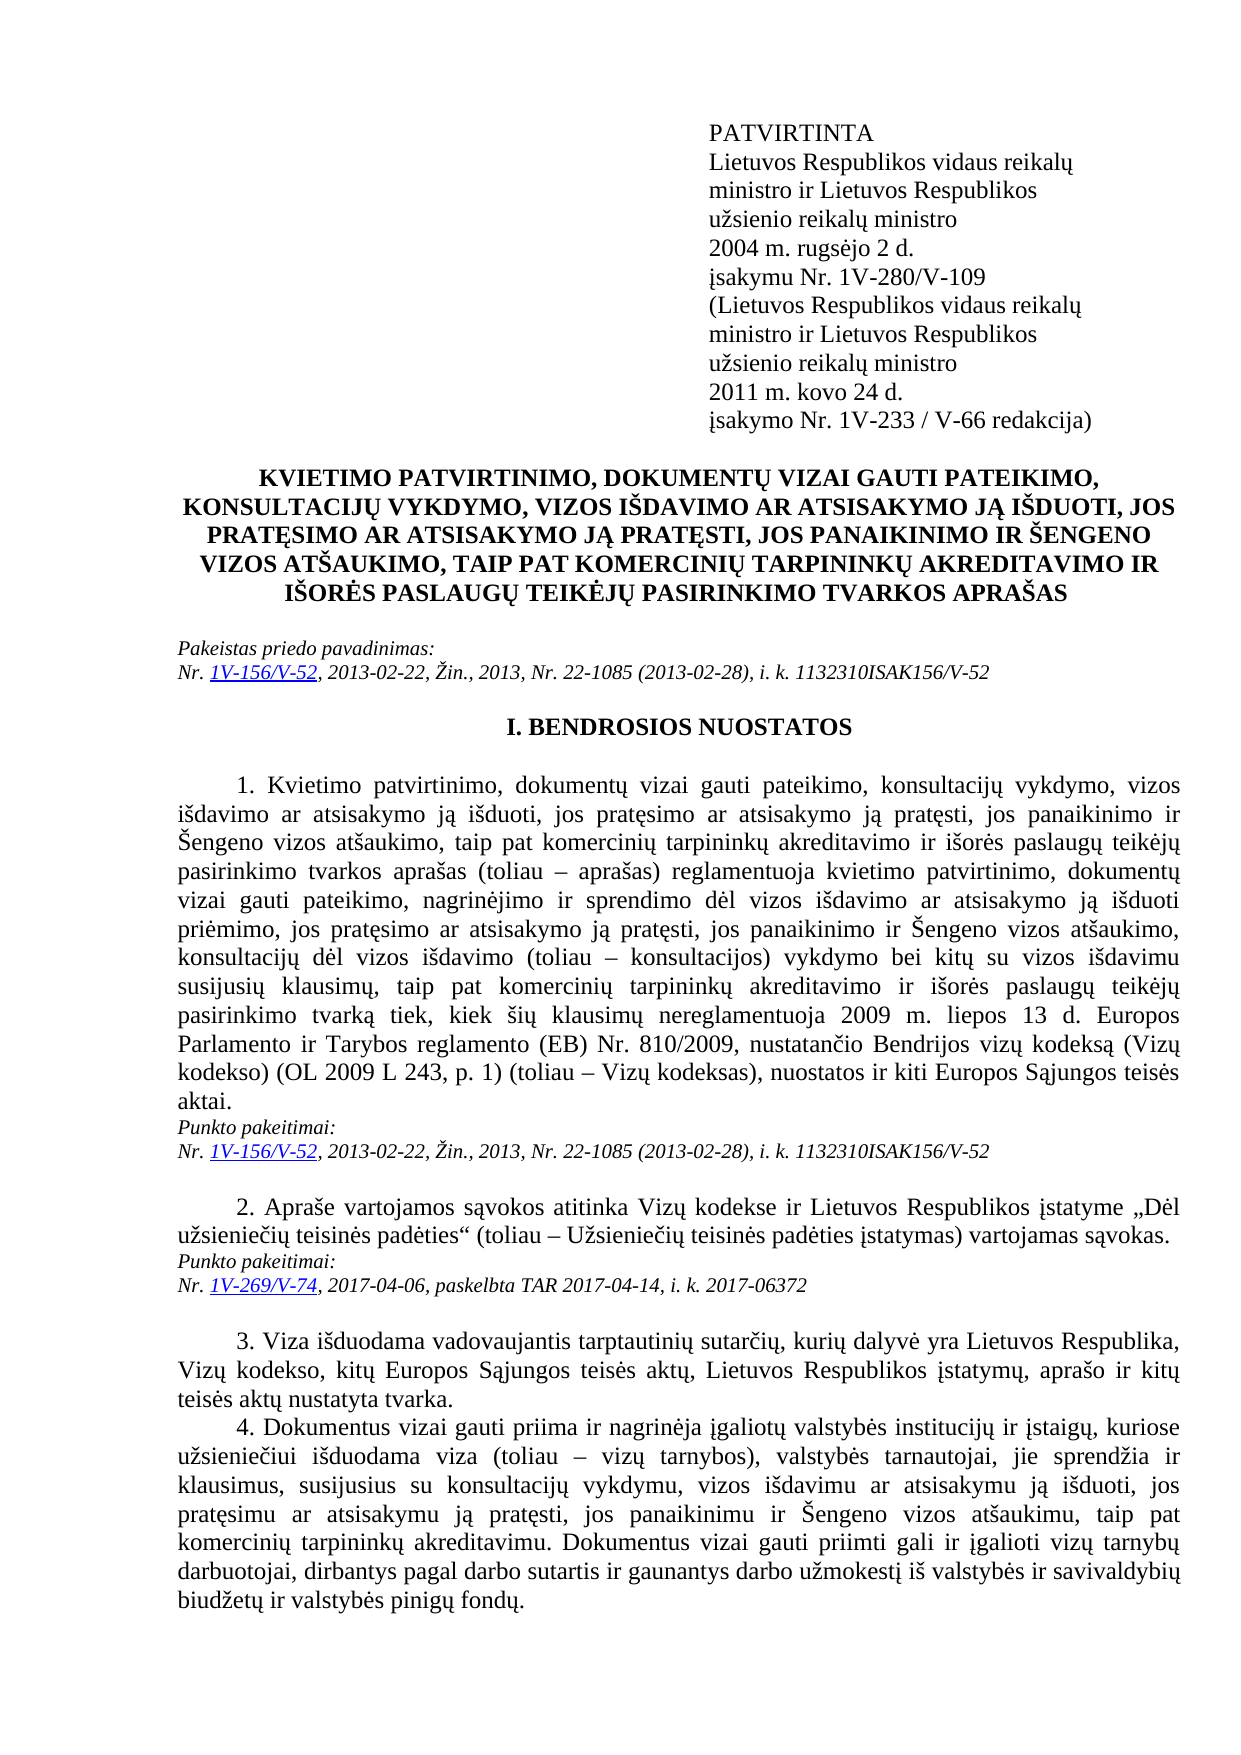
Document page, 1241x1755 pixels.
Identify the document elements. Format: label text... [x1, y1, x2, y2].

text Nr. 1V-269/V-74, 2017-04-06, paskelbta TAR 2017-04-14, i. k. 2017-06372 [177, 1273, 1181, 1297]
text Pakeistas priedo pavadinimas: [177, 636, 1181, 660]
text 2. Apraše vartojamos sąvokos atitinka Vizų kodekse ir Lietuvos Respublikos įstatyme „Dėl užsieniečių teisinės padėties“ (toliau – Užsieniečių teisinės padėties įstatymas) vartojamas sąvokas. [177, 1192, 1181, 1249]
text 2011 m. kovo 24 d. [177, 377, 1181, 406]
text 3. Viza išduodama vadovaujantis tarptautinių sutarčių, kurių dalyvė yra Lietuvos Respublika, Vizų kodekso, kitų Europos Sąjungos teisės aktų, Lietuvos Respublikos įstatymų, aprašo ir kitų teisės aktų nustatyta tvarka. [177, 1326, 1181, 1412]
text ministro ir Lietuvos Respublikos [177, 319, 1181, 348]
text i. BENDROSIOS NUOSTATOS [177, 712, 1181, 741]
text ministro ir Lietuvos Respublikos [177, 176, 1181, 204]
text įsakymo Nr. 1V-233 / V-66 redakcija) [177, 406, 1181, 434]
text (Lietuvos Respublikos vidaus reikalų [177, 291, 1181, 319]
text Punkto pakeitimai: [177, 1249, 1181, 1273]
text Lietuvos Respublikos vidaus reikalų [177, 147, 1181, 176]
text Nr. 1V-156/V-52, 2013-02-22, Žin., 2013, Nr. 22-1085 (2013-02-28), i. k. 1132310ISAK156/V-52 [177, 1139, 1181, 1163]
text PATVIRTINTA [709, 118, 1181, 147]
text užsienio reikalų ministro [177, 204, 1181, 233]
text Punkto pakeitimai: [177, 1115, 1181, 1139]
text užsienio reikalų ministro [177, 348, 1181, 377]
text 2004 m. rugsėjo 2 d. [177, 233, 1181, 262]
text Nr. 1V-156/V-52, 2013-02-22, Žin., 2013, Nr. 22-1085 (2013-02-28), i. k. 1132310ISAK156/V-52 [177, 660, 1181, 684]
text 4. Dokumentus vizai gauti priima ir nagrinėja įgaliotų valstybės institucijų ir įstaigų, kuriose užsieniečiui išduodama viza (toliau – vizų tarnybos), valstybės tarnautojai, jie sprendžia ir klausimus, susijusius su konsultacijų vykdymu, vizos išdavimu ar atsisakymu ją išduoti, jos pratęsimu ar atsisakymu ją pratęsti, jos panaikinimu ir Šengeno vizos atšaukimu, taip pat komercinių tarpininkų akreditavimu. Dokumentus vizai gauti priimti gali ir įgalioti vizų tarnybų darbuotojai, dirbantys pagal darbo sutartis ir gaunantys darbo užmokestį iš valstybės ir savivaldybių biudžetų ir valstybės pinigų fondų. [177, 1412, 1181, 1614]
text įsakymu Nr. 1V-280/V-109 [177, 262, 1181, 291]
text 1. Kvietimo patvirtinimo, dokumentų vizai gauti pateikimo, konsultacijų vykdymo, vizos išdavimo ar atsisakymo ją išduoti, jos pratęsimo ar atsisakymo ją pratęsti, jos panaikinimo ir Šengeno vizos atšaukimo, taip pat komercinių tarpininkų akreditavimo ir išorės paslaugų teikėjų pasirinkimo tvarkos aprašas (toliau – aprašas) reglamentuoja kvietimo patvirtinimo, dokumentų vizai gauti pateikimo, nagrinėjimo ir sprendimo dėl vizos išdavimo ar atsisakymo ją išduoti priėmimo, jos pratęsimo ar atsisakymo ją pratęsti, jos panaikinimo ir Šengeno vizos atšaukimo, konsultacijų dėl vizos išdavimo (toliau – konsultacijos) vykdymo bei kitų su vizos išdavimu susijusių klausimų, taip pat komercinių tarpininkų akreditavimo ir išorės paslaugų teikėjų pasirinkimo tvarką tiek, kiek šių klausimų nereglamentuoja 2009 m. liepos 13 d. Europos Parlamento ir Tarybos reglamento (EB) Nr. 810/2009, nustatančio Bendrijos vizų kodeksą (Vizų kodekso) (OL 2009 L 243, p. 1) (toliau – Vizų kodeksas), nuostatos ir kiti Europos Sąjungos teisės aktai. [177, 770, 1181, 1115]
text KVIETIMO PATVIRTINIMO, DOKUMENTŲ VIZAI GAUTI PATEIKIMO, KONSULTACIJŲ VYKDYMO, VIZOS IŠDAVIMO AR ATSISAKYMO JĄ IŠDUOTI, JOS PRATĘSIMO AR ATSISAKYMO JĄ PRATĘSTI, JOS PANAIKINIMO IR ŠENGENO VIZOS ATŠAUKIMO, TAIP PAT KOMERCINIŲ TARPININKŲ AKREDITAVIMO IR IŠORĖS PASLAUGŲ TEIKĖJŲ PASIRINKIMO TVARKOS APRAŠAS [177, 463, 1181, 607]
